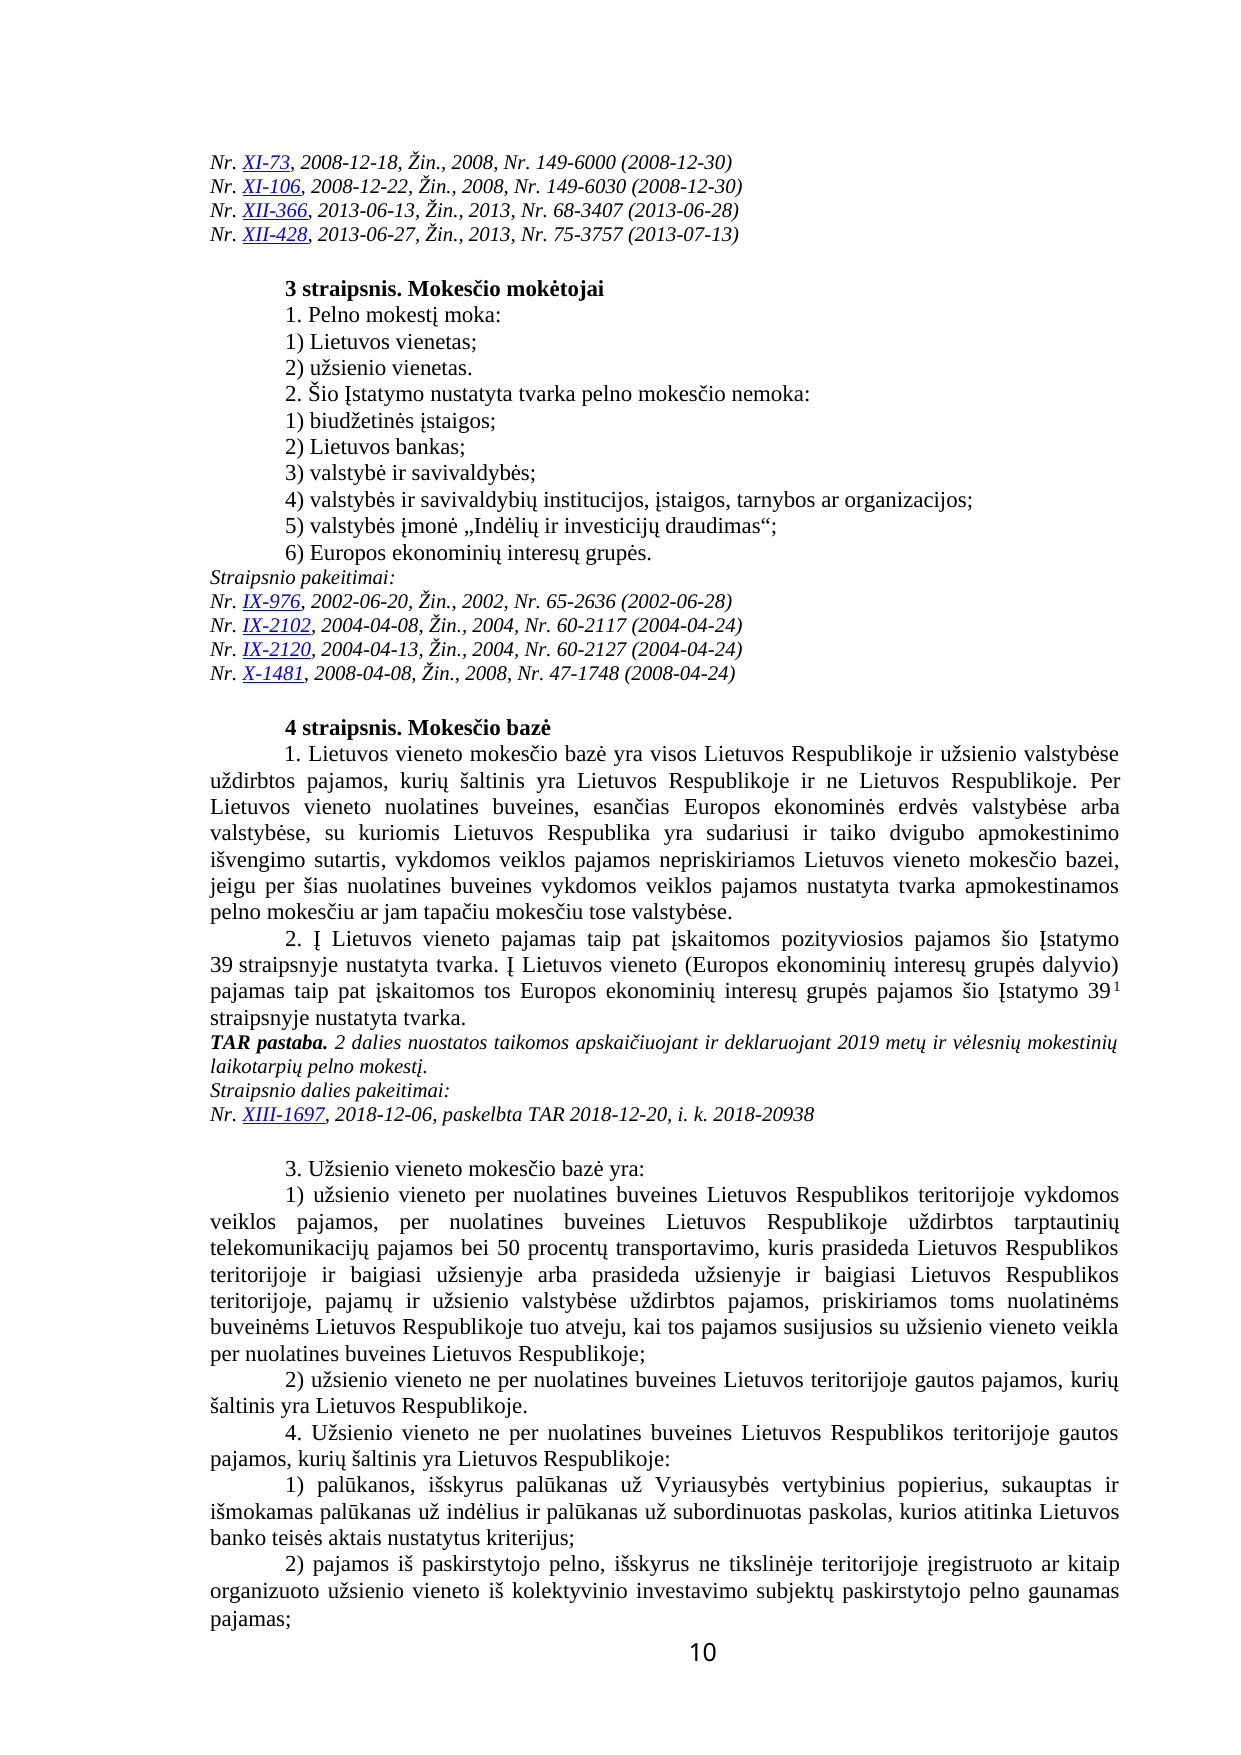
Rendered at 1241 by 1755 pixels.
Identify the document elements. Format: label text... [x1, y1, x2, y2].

text 1. Pelno mokestį moka: [210, 301, 1120, 328]
text 1. Lietuvos vieneto mokesčio bazė yra visos Lietuvos Respublikoje ir užsienio valstybėse uždirbtos pajamos, kurių šaltinis yra Lietuvos Respublikoje ir ne Lietuvos Respublikoje. Per Lietuvos vieneto nuolatines buveines, esančias Europos ekonominės erdvės valstybėse arba valstybėse, su kuriomis Lietuvos Respublika yra sudariusi ir taiko dvigubo apmokestinimo išvengimo sutartis, vykdomos veiklos pajamos nepriskiriamos Lietuvos vieneto mokesčio bazei, jeigu per šias nuolatines buveines vykdomos veiklos pajamos nustatyta tvarka apmokestinamos pelno mokesčiu ar jam tapačiu mokesčiu tose valstybėse. [210, 740, 1120, 925]
text 2) Lietuvos bankas; [210, 433, 1120, 459]
text Nr. XI-73, 2008-12-18, Žin., 2008, Nr. 149-6000 (2008-12-30) [210, 150, 1120, 174]
text 2) užsienio vienetas. [210, 354, 1120, 380]
text 1) biudžetinės įstaigos; [210, 407, 1120, 433]
text 1) užsienio vieneto per nuolatines buveines Lietuvos Respublikos teritorijoje vykdomos veiklos pajamos, per nuolatines buveines Lietuvos Respublikoje uždirbtos tarptautinių telekomunikacijų pajamos bei 50 procentų transportavimo, kuris prasideda Lietuvos Respublikos teritorijoje ir baigiasi užsienyje arba prasideda užsienyje ir baigiasi Lietuvos Respublikos teritorijoje, pajamų ir užsienio valstybėse uždirbtos pajamos, priskiriamos toms nuolatinėms buveinėms Lietuvos Respublikoje tuo atveju, kai tos pajamos susijusios su užsienio vieneto veikla per nuolatines buveines Lietuvos Respublikoje; [210, 1182, 1120, 1366]
text 6) Europos ekonominių interesų grupės. [210, 538, 1120, 565]
text Straipsnio dalies pakeitimai: [210, 1078, 1120, 1102]
text Nr. X-1481, 2008-04-08, Žin., 2008, Nr. 47-1748 (2008-04-24) [210, 661, 1120, 685]
text 3 straipsnis. Mokesčio mokėtojai [210, 275, 1120, 301]
text 3) valstybė ir savivaldybės; [210, 459, 1120, 486]
text 1) palūkanos, išskyrus palūkanas už Vyriausybės vertybinius popierius, sukauptas ir išmokamas palūkanas už indėlius ir palūkanas už subordinuotas paskolas, kurios atitinka Lietuvos banko teisės aktais nustatytus kriterijus; [210, 1471, 1120, 1551]
text 2. Į Lietuvos vieneto pajamas taip pat įskaitomos pozityviosios pajamos šio Įstatymo 39 straipsnyje nustatyta tvarka. Į Lietuvos vieneto (Europos ekonominių interesų grupės dalyvio) pajamas taip pat įskaitomos tos Europos ekonominių interesų grupės pajamos šio Įstatymo 391 straipsnyje nustatyta tvarka. [210, 925, 1120, 1030]
text 3. Užsienio vieneto mokesčio bazė yra: [210, 1155, 1120, 1182]
text Nr. XII-428, 2013-06-27, Žin., 2013, Nr. 75-3757 (2013-07-13) [210, 222, 1120, 246]
text TAR pastaba. 2 dalies nuostatos taikomos apskaičiuojant ir deklaruojant 2019 metų ir vėlesnių mokestinių laikotarpių pelno mokestį. [210, 1030, 1120, 1078]
text Nr. IX-2120, 2004-04-13, Žin., 2004, Nr. 60-2127 (2004-04-24) [210, 637, 1120, 661]
text 2) pajamos iš paskirstytojo pelno, išskyrus ne tikslinėje teritorijoje įregistruoto ar kitaip organizuoto užsienio vieneto iš kolektyvinio investavimo subjektų paskirstytojo pelno gaunamas pajamas; [210, 1551, 1120, 1632]
text 5) valstybės įmonė „Indėlių ir investicijų draudimas“; [210, 512, 1120, 538]
text Nr. IX-2102, 2004-04-08, Žin., 2004, Nr. 60-2117 (2004-04-24) [210, 613, 1120, 637]
text 4) valstybės ir savivaldybių institucijos, įstaigos, tarnybos ar organizacijos; [210, 486, 1120, 512]
text 2) užsienio vieneto ne per nuolatines buveines Lietuvos teritorijoje gautos pajamos, kurių šaltinis yra Lietuvos Respublikoje. [210, 1366, 1120, 1419]
text Nr. XII-366, 2013-06-13, Žin., 2013, Nr. 68-3407 (2013-06-28) [210, 198, 1120, 222]
text 4 straipsnis. Mokesčio bazė [210, 714, 1120, 740]
text Nr. IX-976, 2002-06-20, Žin., 2002, Nr. 65-2636 (2002-06-28) [210, 589, 1120, 613]
text Nr. XI-106, 2008-12-22, Žin., 2008, Nr. 149-6030 (2008-12-30) [210, 174, 1120, 198]
text Nr. XIII-1697, 2018-12-06, paskelbta TAR 2018-12-20, i. k. 2018-20938 [210, 1102, 1120, 1126]
text 1) Lietuvos vienetas; [210, 328, 1120, 354]
text 4. Užsienio vieneto ne per nuolatines buveines Lietuvos Respublikos teritorijoje gautos pajamos, kurių šaltinis yra Lietuvos Respublikoje: [210, 1419, 1120, 1471]
text 2. Šio Įstatymo nustatyta tvarka pelno mokesčio nemoka: [210, 380, 1120, 407]
text Straipsnio pakeitimai: [210, 565, 1120, 589]
